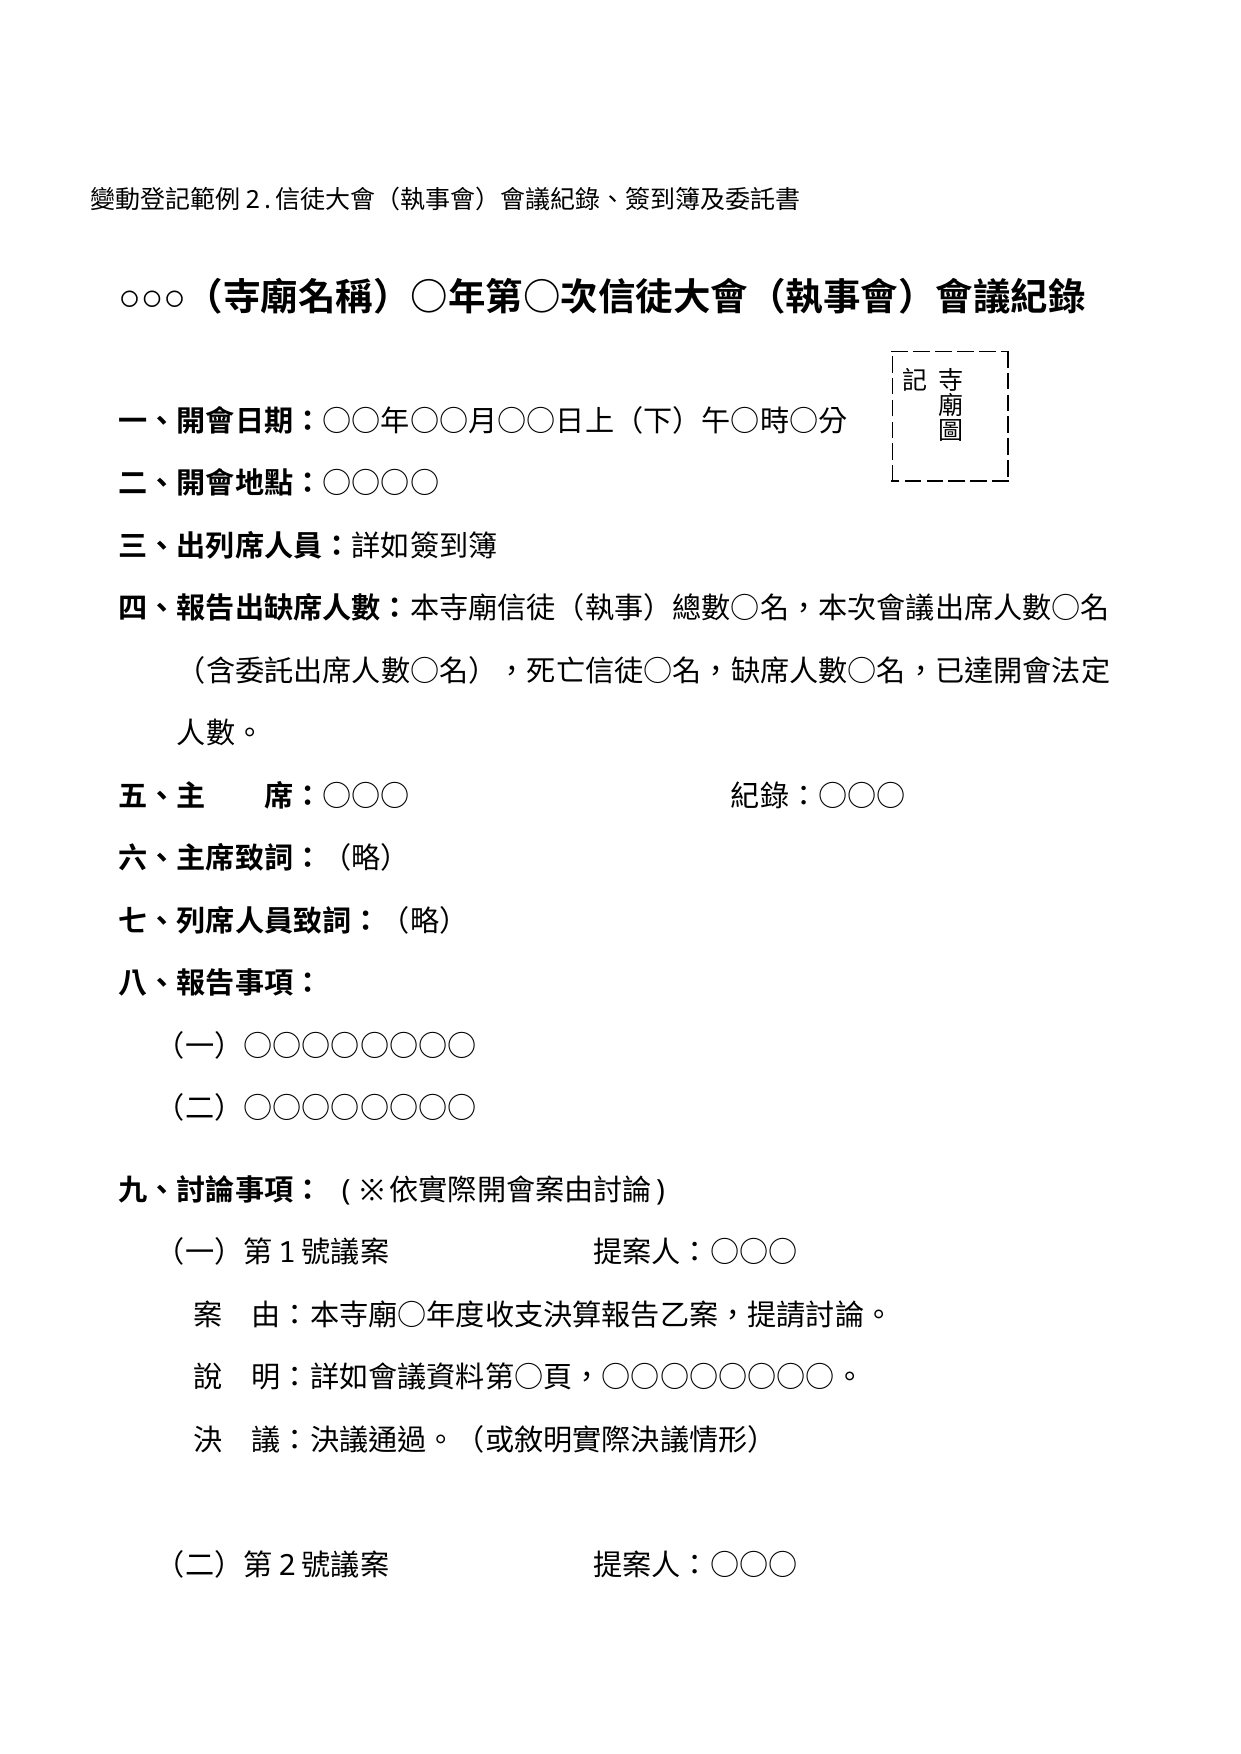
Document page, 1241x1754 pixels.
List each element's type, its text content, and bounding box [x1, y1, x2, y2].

text [75, 172, 961, 219]
text （一）○○○○○○○○ [156, 1002, 1122, 1064]
text 案 由：本寺廟○年度收支決算報告乙案，提請討論。 [193, 1271, 1122, 1333]
text 一、開會日期：○○年○○月○○日上（下）午○時○分 [118, 377, 891, 439]
text 四、報告出缺席人數：本寺廟信徒（執事）總數○名，本次會議出席人數○名（含委託出席人數○名），死亡信徒○名，缺席人數○名，已達開會法定人數。 [118, 564, 1122, 752]
text （二）○○○○○○○○ [156, 1064, 1122, 1127]
text [1009, 377, 1122, 439]
text （二）第2號議案 提案人：○○○ [156, 1521, 1122, 1583]
text 九、討論事項： (※依實際開會案由討論) [118, 1146, 1122, 1208]
text 五、主 席：○○○ 紀錄：○○○ [118, 752, 1122, 814]
text 八、報告事項： [118, 939, 1122, 1002]
text 七、列席人員致詞：（略） [118, 877, 1122, 939]
text 說 明：詳如會議資料第○頁，○○○○○○○○。 [193, 1333, 1122, 1396]
text 變動登記範例2.信徒大會（執事會）會議紀錄、簽到簿及委託書 [90, 179, 946, 212]
text 決 議：決議通過。（或敘明實際決議情形） [193, 1396, 1122, 1458]
text ○○○（寺廟名稱）○年第○次信徒大會（執事會）會議紀錄 [118, 252, 1122, 314]
text （一）第1號議案 提案人：○○○ [156, 1208, 1122, 1271]
text 六、主席致詞：（略） [118, 814, 1122, 877]
text 三、出列席人員：詳如簽到簿 [118, 502, 1122, 564]
text 二、開會地點：○○○○ [118, 439, 1122, 502]
text 寺廟圖記 [901, 367, 969, 465]
